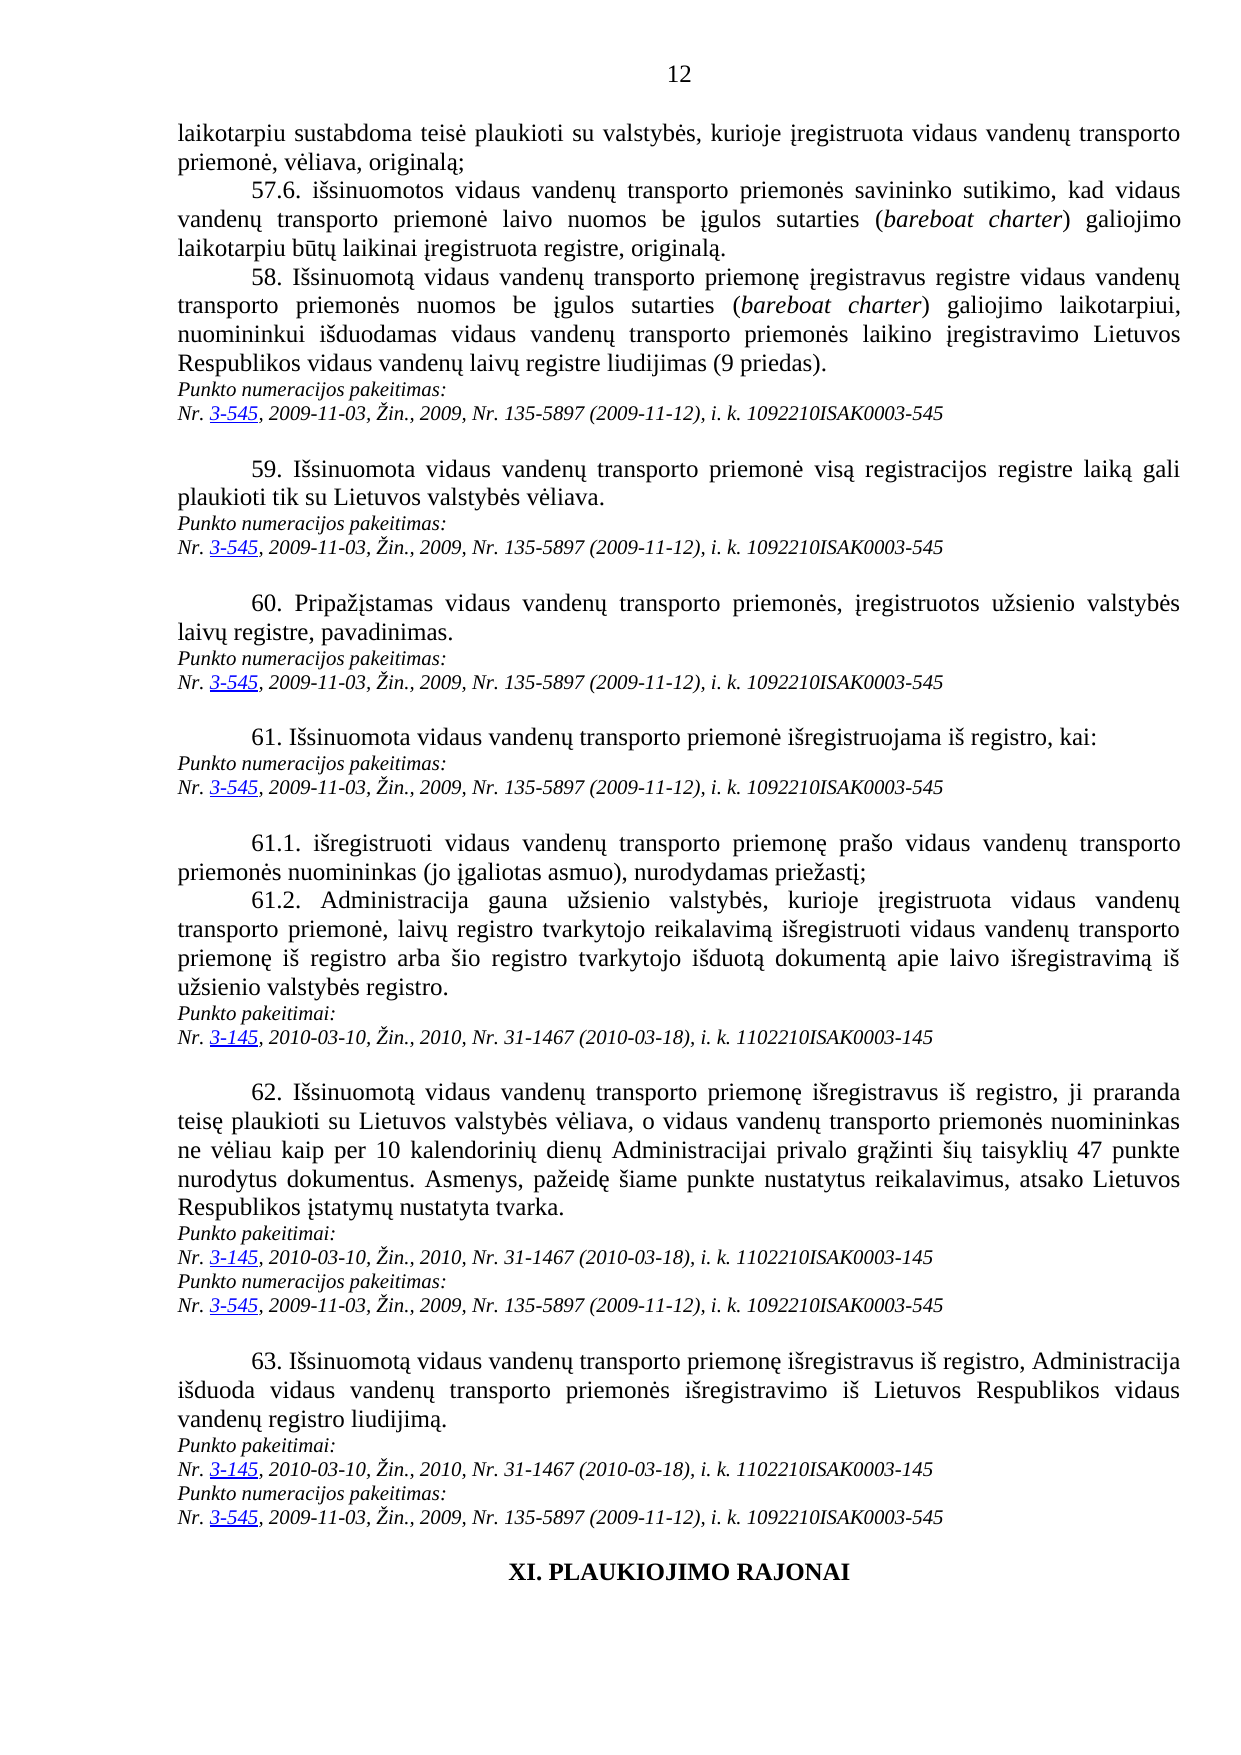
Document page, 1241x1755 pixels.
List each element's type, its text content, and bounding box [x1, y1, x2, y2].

text 61.2. Administracija gauna užsienio valstybės, kurioje įregistruota vidaus vandenų transporto priemonė, laivų registro tvarkytojo reikalavimą išregistruoti vidaus vandenų transporto priemonę iš registro arba šio registro tvarkytojo išduotą dokumentą apie laivo išregistravimą iš užsienio valstybės registro. [177, 886, 1181, 1001]
text Nr. 3-145, 2010-03-10, Žin., 2010, Nr. 31-1467 (2010-03-18), i. k. 1102210ISAK0003-145 [177, 1457, 1181, 1481]
text 58. Išsinuomotą vidaus vandenų transporto priemonę įregistravus registre vidaus vandenų transporto priemonės nuomos be įgulos sutarties (bareboat charter) galiojimo laikotarpiui, nuomininkui išduodamas vidaus vandenų transporto priemonės laikino įregistravimo Lietuvos Respublikos vidaus vandenų laivų registre liudijimas (9 priedas). [177, 262, 1181, 377]
text Punkto pakeitimai: [177, 1221, 1181, 1245]
text 59. Išsinuomota vidaus vandenų transporto priemonė visą registracijos registre laiką gali plaukioti tik su Lietuvos valstybės vėliava. [177, 454, 1181, 511]
text 57.6. išsinuomotos vidaus vandenų transporto priemonės savininko sutikimo, kad vidaus vandenų transporto priemonė laivo nuomos be įgulos sutarties (bareboat charter) galiojimo laikotarpiu būtų laikinai įregistruota registre, originalą. [177, 176, 1181, 262]
text 61.1. išregistruoti vidaus vandenų transporto priemonę prašo vidaus vandenų transporto priemonės nuomininkas (jo įgaliotas asmuo), nurodydamas priežastį; [177, 828, 1181, 886]
text Punkto numeracijos pakeitimas: [177, 377, 1181, 401]
text Nr. 3-145, 2010-03-10, Žin., 2010, Nr. 31-1467 (2010-03-18), i. k. 1102210ISAK0003-145 [177, 1245, 1181, 1269]
text laikotarpiu sustabdoma teisė plaukioti su valstybės, kurioje įregistruota vidaus vandenų transporto priemonė, vėliava, originalą; [177, 118, 1181, 176]
text XI. PLAUKIOJIMO RAJONAI [177, 1557, 1181, 1586]
text Punkto numeracijos pakeitimas: [177, 511, 1181, 535]
text Nr. 3-545, 2009-11-03, Žin., 2009, Nr. 135-5897 (2009-11-12), i. k. 1092210ISAK0003-545 [177, 670, 1181, 694]
text Punkto pakeitimai: [177, 1432, 1181, 1457]
text Punkto numeracijos pakeitimas: [177, 751, 1181, 775]
text 61. Išsinuomota vidaus vandenų transporto priemonė išregistruojama iš registro, kai: [177, 722, 1181, 751]
text Punkto pakeitimai: [177, 1001, 1181, 1025]
text 62. Išsinuomotą vidaus vandenų transporto priemonę išregistravus iš registro, ji praranda teisę plaukioti su Lietuvos valstybės vėliava, o vidaus vandenų transporto priemonės nuomininkas ne vėliau kaip per 10 kalendorinių dienų Administracijai privalo grąžinti šių taisyklių 47 punkte nurodytus dokumentus. Asmenys, pažeidę šiame punkte nustatytus reikalavimus, atsako Lietuvos Respublikos įstatymų nustatyta tvarka. [177, 1077, 1181, 1221]
text Nr. 3-545, 2009-11-03, Žin., 2009, Nr. 135-5897 (2009-11-12), i. k. 1092210ISAK0003-545 [177, 401, 1181, 425]
text Nr. 3-545, 2009-11-03, Žin., 2009, Nr. 135-5897 (2009-11-12), i. k. 1092210ISAK0003-545 [177, 1505, 1181, 1529]
text 60. Pripažįstamas vidaus vandenų transporto priemonės, įregistruotos užsienio valstybės laivų registre, pavadinimas. [177, 588, 1181, 646]
text Nr. 3-545, 2009-11-03, Žin., 2009, Nr. 135-5897 (2009-11-12), i. k. 1092210ISAK0003-545 [177, 775, 1181, 799]
text 63. Išsinuomotą vidaus vandenų transporto priemonę išregistravus iš registro, Administracija išduoda vidaus vandenų transporto priemonės išregistravimo iš Lietuvos Respublikos vidaus vandenų registro liudijimą. [177, 1346, 1181, 1432]
text Punkto numeracijos pakeitimas: [177, 646, 1181, 670]
text Punkto numeracijos pakeitimas: [177, 1481, 1181, 1505]
text Punkto numeracijos pakeitimas: [177, 1269, 1181, 1293]
text Nr. 3-545, 2009-11-03, Žin., 2009, Nr. 135-5897 (2009-11-12), i. k. 1092210ISAK0003-545 [177, 535, 1181, 559]
text Nr. 3-145, 2010-03-10, Žin., 2010, Nr. 31-1467 (2010-03-18), i. k. 1102210ISAK0003-145 [177, 1025, 1181, 1049]
text Nr. 3-545, 2009-11-03, Žin., 2009, Nr. 135-5897 (2009-11-12), i. k. 1092210ISAK0003-545 [177, 1293, 1181, 1317]
